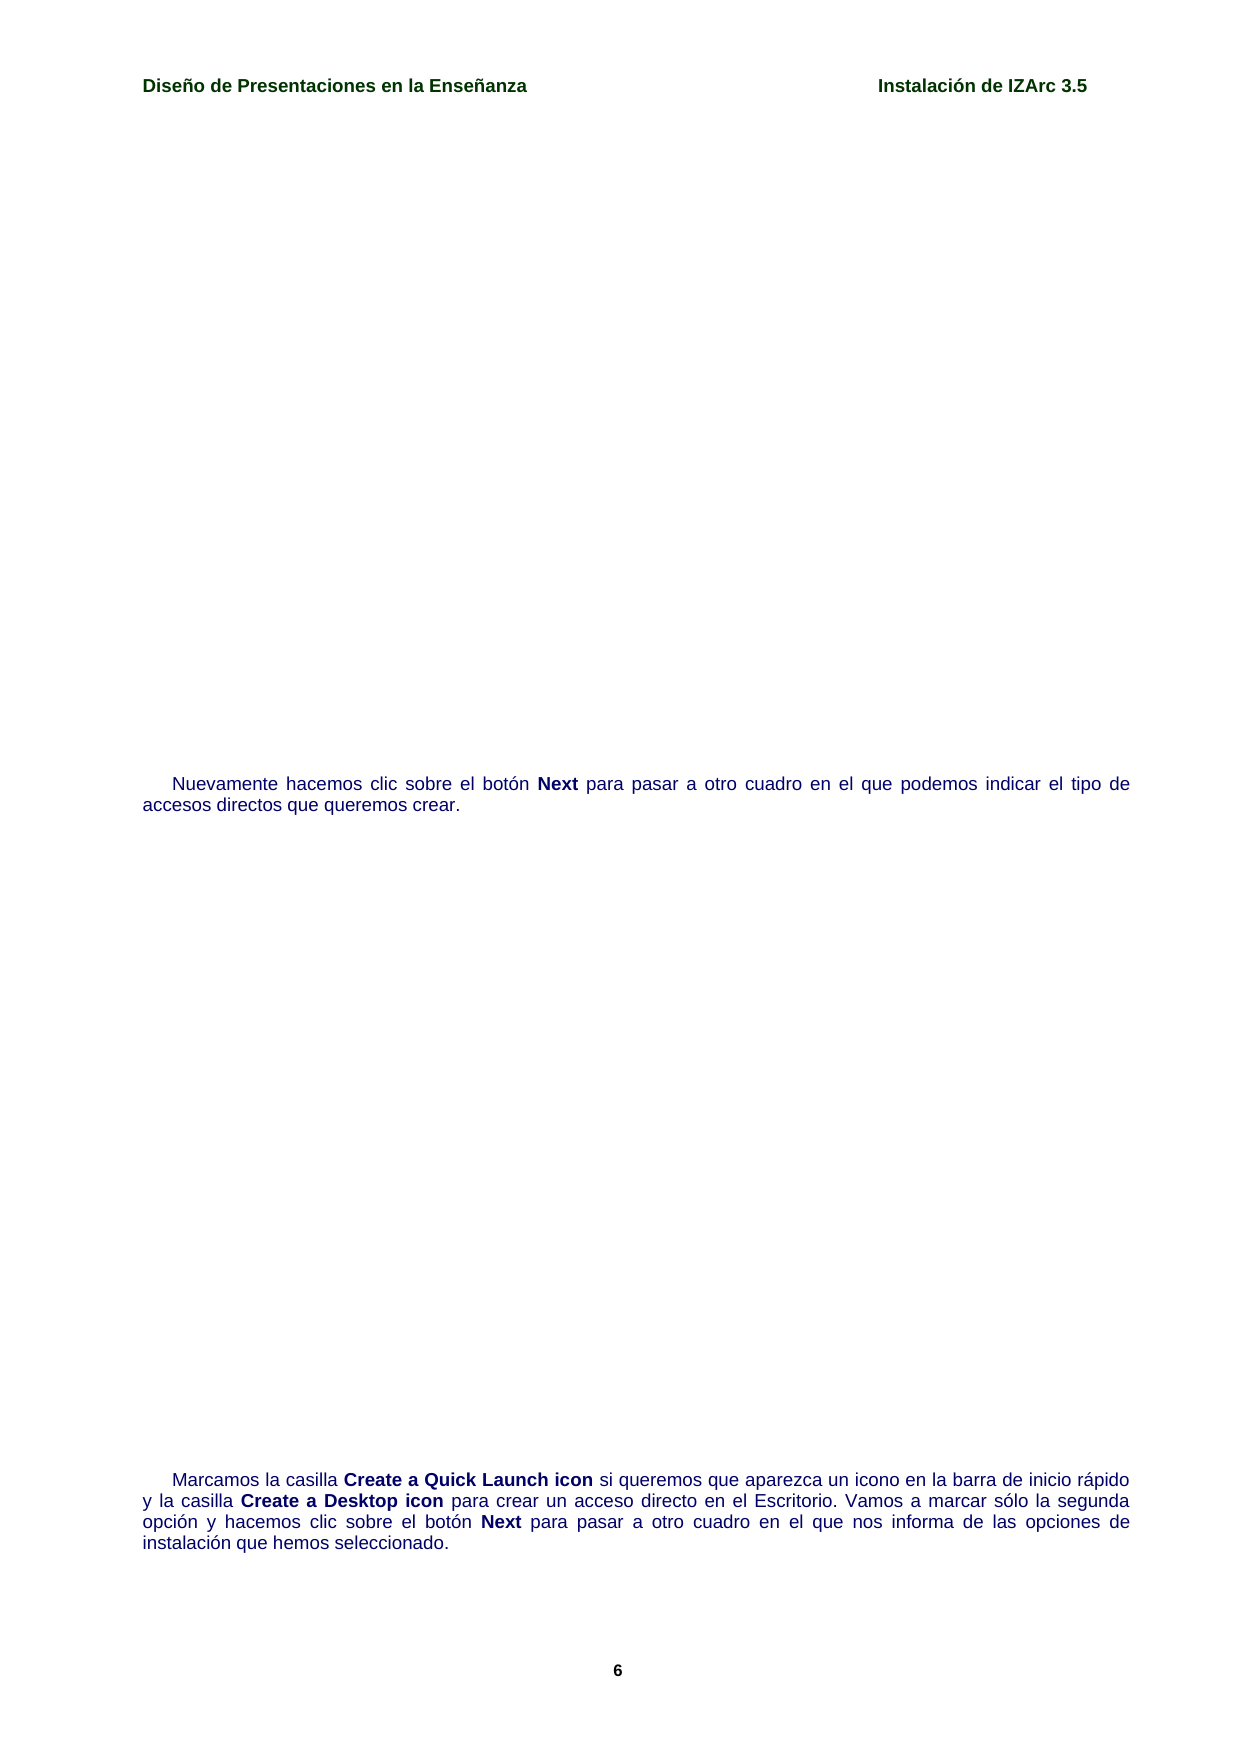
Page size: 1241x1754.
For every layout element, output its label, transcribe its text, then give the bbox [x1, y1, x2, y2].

table_cell [143, 148, 1130, 746]
table_cell [143, 746, 1130, 774]
table_cell Marcamos la casilla Create a Quick Launch icon si queremos que aparezca un icono en la barra de inicio rápido y la casilla Create a Desktop icon para crear un acceso directo en el Escritorio. Vamos a marcar sólo la segunda opción y hacemos clic sobre el botón Next para pasar a otro cuadro en el que nos informa de las opciones de instalación que hemos seleccionado. [143, 1470, 1130, 1553]
table_cell Nuevamente hacemos clic sobre el botón Next para pasar a otro cuadro en el que podemos indicar el tipo de accesos directos que queremos crear. [143, 774, 1130, 816]
table_cell [143, 1553, 1130, 1581]
table_cell [143, 816, 1130, 843]
table_cell [143, 843, 1130, 1442]
table_cell [143, 1442, 1130, 1469]
